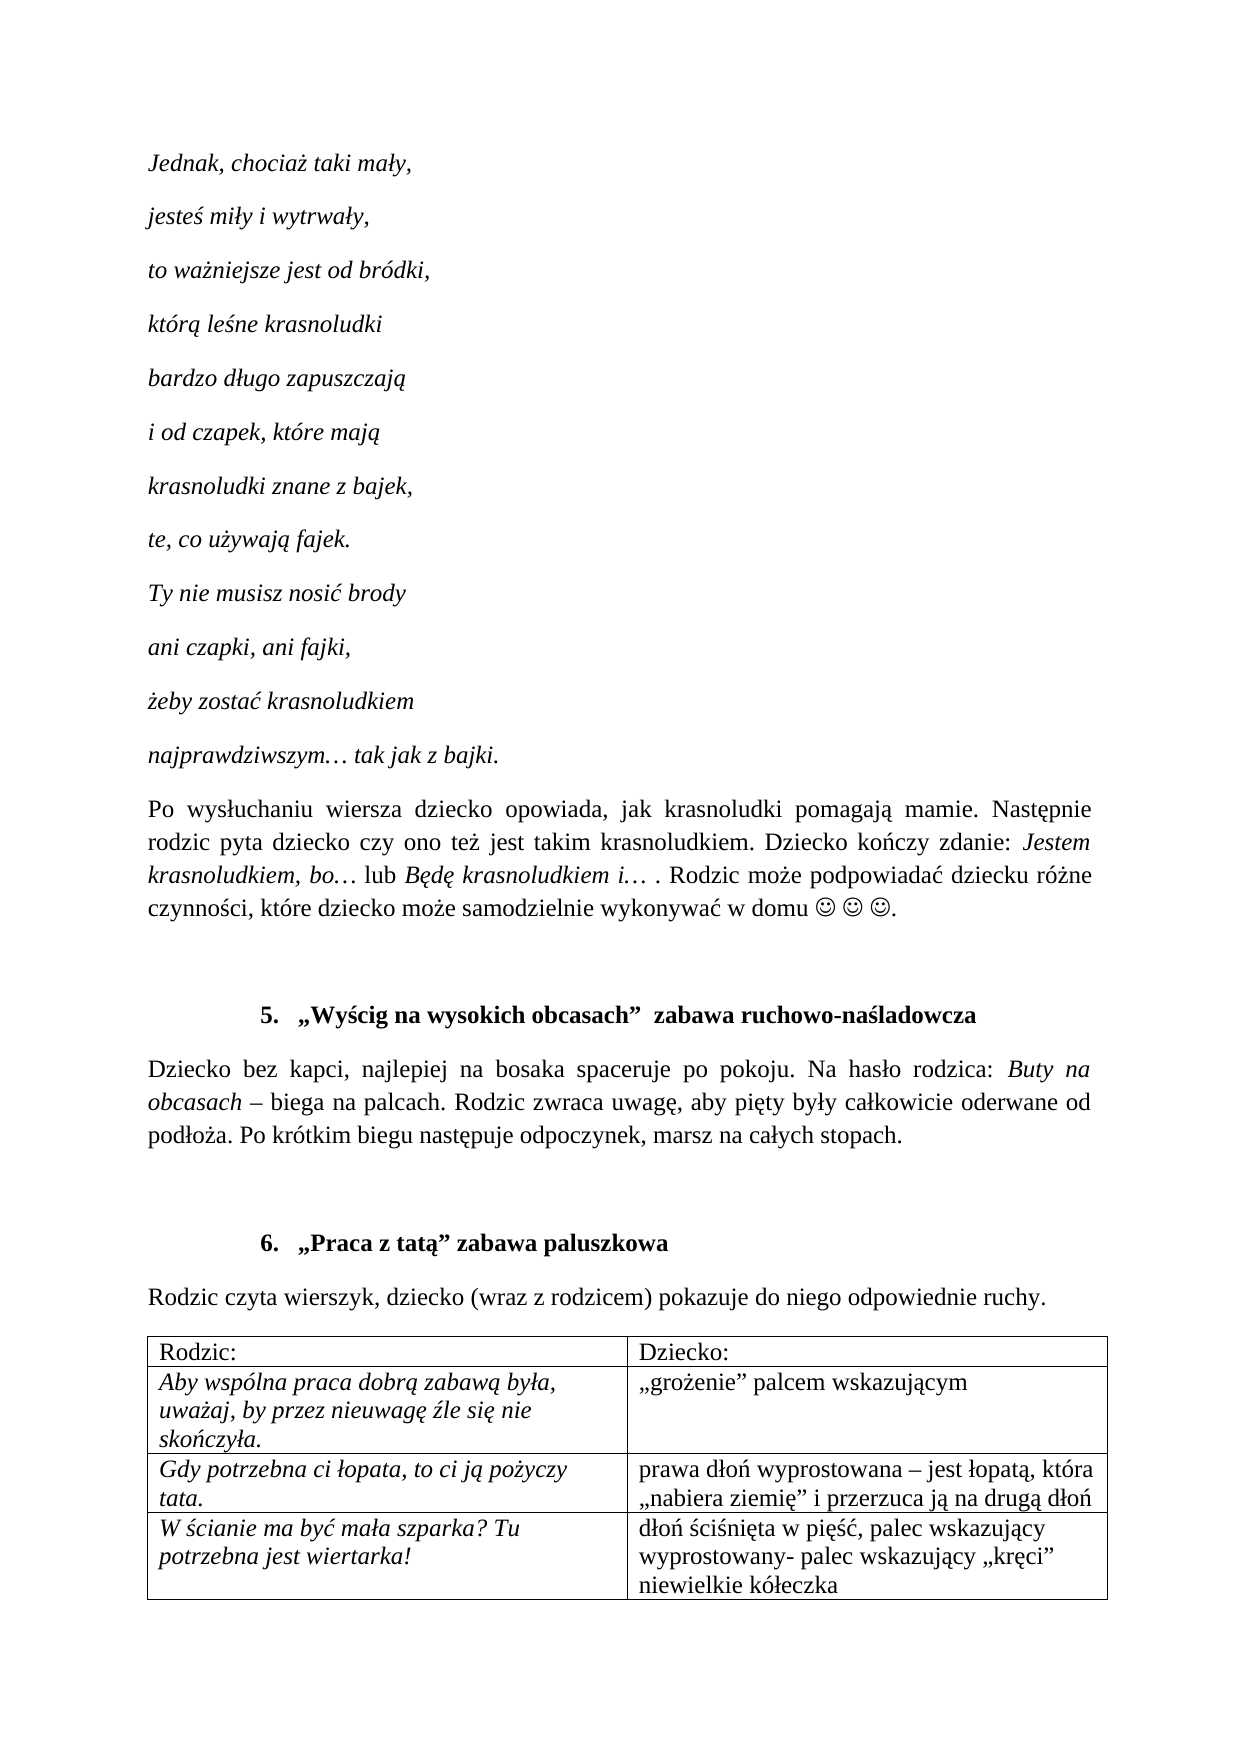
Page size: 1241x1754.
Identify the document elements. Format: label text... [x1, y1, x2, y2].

text i od czapek, które mają [148, 417, 1093, 446]
table_cell prawa dłoń wyprostowana – jest łopatą, która „nabiera ziemię” i przerzuca ją na drugą dłoń [628, 1454, 1107, 1512]
text którą leśne krasnoludki [148, 309, 1093, 338]
text Rodzic czyta wierszyk, dziecko (wraz z rodzicem) pokazuje do niego odpowiednie ruchy. [148, 1282, 1093, 1311]
table_cell Aby wspólna praca dobrą zabawą była, uważaj, by przez nieuwagę źle się nie skończyła. [148, 1367, 627, 1453]
text Ty nie musisz nosić brody [148, 578, 1093, 607]
text jesteś miły i wytrwały, [148, 201, 1093, 230]
table_cell dłoń ściśnięta w pięść, palec wskazujący wyprostowany- palec wskazujący „kręci” niewielkie kółeczka [628, 1513, 1107, 1599]
text Dziecko bez kapci, najlepiej na bosaka spaceruje po pokoju. Na hasło rodzica: Buty na obcasach – biega na palcach. Rodzic zwraca uwagę, aby pięty były całkowicie oderwane od podłoża. Po krótkim biegu następuje odpoczynek, marsz na całych stopach. [148, 1054, 1093, 1149]
text najprawdziwszym… tak jak z bajki. [148, 740, 1093, 769]
table_cell „grożenie” palcem wskazującym [628, 1367, 1107, 1453]
table_header Dziecko: [628, 1337, 1107, 1366]
text to ważniejsze jest od bródki, [148, 255, 1093, 284]
text Po wysłuchaniu wiersza dziecko opowiada, jak krasnoludki pomagają mamie. Następnie rodzic pyta dziecko czy ono też jest takim krasnoludkiem. Dziecko kończy zdanie: Jestem krasnoludkiem, bo… lub Będę krasnoludkiem i… . Rodzic może podpowiadać dziecku różne czynności, które dziecko może samodzielnie wykonywać w domu   . [148, 794, 1093, 922]
text Jednak, chociaż taki mały, [148, 148, 1093, 176]
list „Wyścig na wysokich obcasach” zabawa ruchowo-naśladowcza [260, 1001, 1093, 1029]
table_cell Gdy potrzebna ci łopata, to ci ją pożyczy tata. [148, 1454, 627, 1512]
text krasnoludki znane z bajek, [148, 471, 1093, 499]
text żeby zostać krasnoludkiem [148, 686, 1093, 715]
text ani czapki, ani fajki, [148, 632, 1093, 661]
table_header Rodzic: [148, 1337, 627, 1366]
text bardzo długo zapuszczają [148, 363, 1093, 392]
list „Praca z tatą” zabawa paluszkowa [260, 1228, 1093, 1257]
table_cell W ścianie ma być mała szparka? Tu potrzebna jest wiertarka! [148, 1513, 627, 1599]
text te, co używają fajek. [148, 524, 1093, 553]
